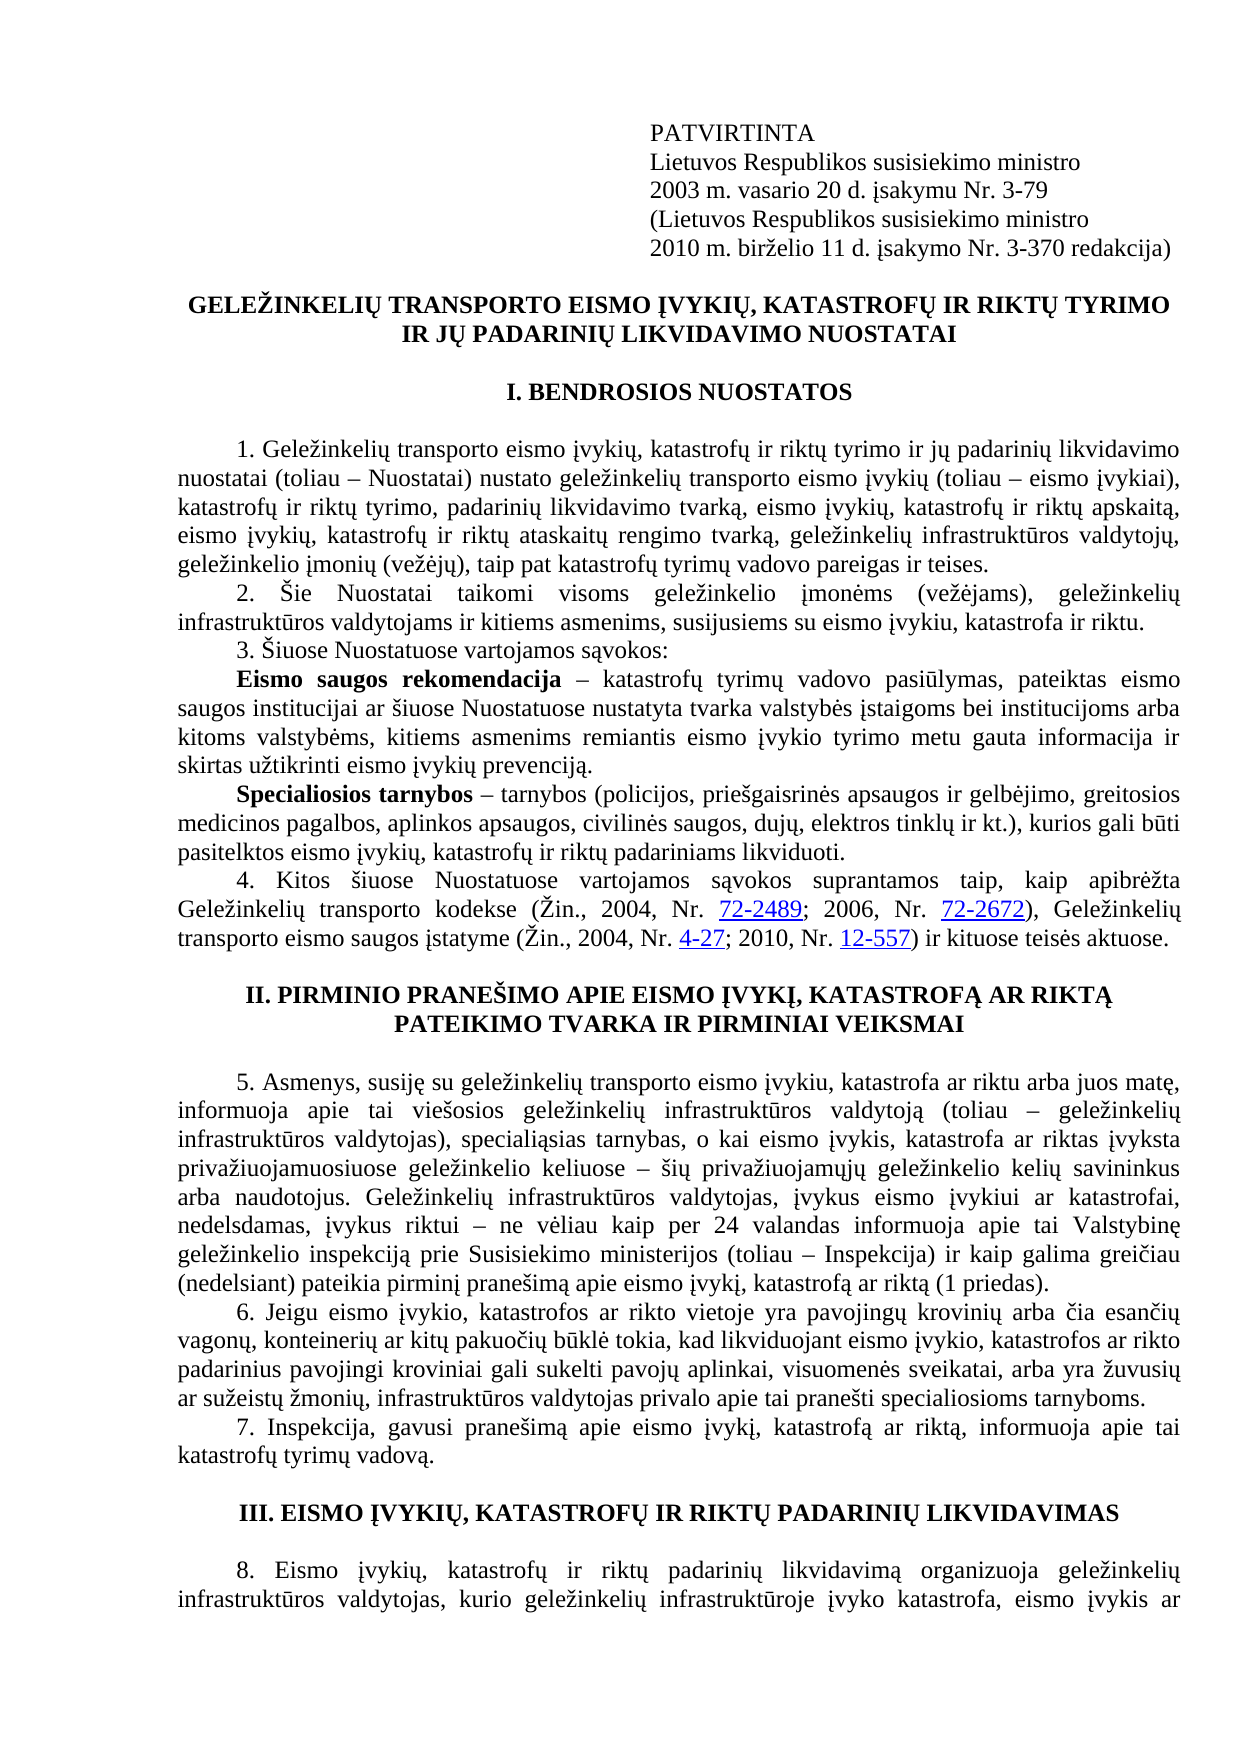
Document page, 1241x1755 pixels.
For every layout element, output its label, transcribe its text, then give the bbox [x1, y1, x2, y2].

text 4. Kitos šiuose Nuostatuose vartojamos sąvokos suprantamos taip, kaip apibrėžta Geležinkelių transporto kodekse (Žin., 2004, Nr. 72-2489; 2006, Nr. 72-2672), Geležinkelių transporto eismo saugos įstatyme (Žin., 2004, Nr. 4-27; 2010, Nr. 12-557) ir kituose teisės aktuose. [177, 866, 1181, 952]
text 2010 m. birželio 11 d. įsakymo Nr. 3-370 redakcija) [649, 233, 1181, 262]
text (Lietuvos Respublikos susisiekimo ministro [649, 204, 1181, 233]
text GELEŽINKELIŲ TRANSPORTO EISMO ĮVYKIŲ, KATASTROFŲ IR RIKTŲ TYRIMO IR JŲ PADARINIŲ LIKVIDAVIMO NUOSTATAI [177, 291, 1181, 348]
text 3. Šiuose Nuostatuose vartojamos sąvokos: [177, 636, 1181, 664]
text 1. Geležinkelių transporto eismo įvykių, katastrofų ir riktų tyrimo ir jų padarinių likvidavimo nuostatai (toliau – Nuostatai) nustato geležinkelių transporto eismo įvykių (toliau – eismo įvykiai), katastrofų ir riktų tyrimo, padarinių likvidavimo tvarką, eismo įvykių, katastrofų ir riktų apskaitą, eismo įvykių, katastrofų ir riktų ataskaitų rengimo tvarką, geležinkelių infrastruktūros valdytojų, geležinkelio įmonių (vežėjų), taip pat katastrofų tyrimų vadovo pareigas ir teises. [177, 434, 1181, 578]
text 2003 m. vasario 20 d. įsakymu Nr. 3-79 [649, 176, 1181, 204]
text Lietuvos Respublikos susisiekimo ministro [649, 147, 1181, 176]
text I. BENDROSIOS NUOSTATOS [177, 377, 1181, 406]
text PATVIRTINTA [650, 118, 1181, 147]
text 5. Asmenys, susiję su geležinkelių transporto eismo įvykiu, katastrofa ar riktu arba juos matę, informuoja apie tai viešosios geležinkelių infrastruktūros valdytoją (toliau – geležinkelių infrastruktūros valdytojas), specialiąsias tarnybas, o kai eismo įvykis, katastrofa ar riktas įvyksta privažiuojamuosiuose geležinkelio keliuose – šių privažiuojamųjų geležinkelio kelių savininkus arba naudotojus. Geležinkelių infrastruktūros valdytojas, įvykus eismo įvykiui ar katastrofai, nedelsdamas, įvykus riktui – ne vėliau kaip per 24 valandas informuoja apie tai Valstybinę geležinkelio inspekciją prie Susisiekimo ministerijos (toliau – Inspekcija) ir kaip galima greičiau (nedelsiant) pateikia pirminį pranešimą apie eismo įvykį, katastrofą ar riktą (1 priedas). [177, 1067, 1181, 1297]
text III. EISMO ĮVYKIŲ, KATASTROFŲ IR RIKTŲ PADARINIŲ LIKVIDAVIMAS [177, 1498, 1181, 1527]
text 8. Eismo įvykių, katastrofų ir riktų padarinių likvidavimą organizuoja geležinkelių infrastruktūros valdytojas, kurio geležinkelių infrastruktūroje įvyko katastrofa, eismo įvykis ar [177, 1556, 1181, 1613]
text Eismo saugos rekomendacija – katastrofų tyrimų vadovo pasiūlymas, pateiktas eismo saugos institucijai ar šiuose Nuostatuose nustatyta tvarka valstybės įstaigoms bei institucijoms arba kitoms valstybėms, kitiems asmenims remiantis eismo įvykio tyrimo metu gauta informacija ir skirtas užtikrinti eismo įvykių prevenciją. [177, 664, 1181, 779]
text 2. Šie Nuostatai taikomi visoms geležinkelio įmonėms (vežėjams), geležinkelių infrastruktūros valdytojams ir kitiems asmenims, susijusiems su eismo įvykiu, katastrofa ir riktu. [177, 578, 1181, 636]
text II. PIRMINIO PRANEŠIMO APIE EISMO ĮVYKĮ, KATASTROFĄ AR RIKTĄ PATEIKIMO TVARKA IR PIRMINIAI VEIKSMAI [177, 981, 1181, 1038]
text 7. Inspekcija, gavusi pranešimą apie eismo įvykį, katastrofą ar riktą, informuoja apie tai katastrofų tyrimų vadovą. [177, 1412, 1181, 1469]
text 6. Jeigu eismo įvykio, katastrofos ar rikto vietoje yra pavojingų krovinių arba čia esančių vagonų, konteinerių ar kitų pakuočių būklė tokia, kad likviduojant eismo įvykio, katastrofos ar rikto padarinius pavojingi kroviniai gali sukelti pavojų aplinkai, visuomenės sveikatai, arba yra žuvusių ar sužeistų žmonių, infrastruktūros valdytojas privalo apie tai pranešti specialiosioms tarnyboms. [177, 1297, 1181, 1412]
text Specialiosios tarnybos – tarnybos (policijos, priešgaisrinės apsaugos ir gelbėjimo, greitosios medicinos pagalbos, aplinkos apsaugos, civilinės saugos, dujų, elektros tinklų ir kt.), kurios gali būti pasitelktos eismo įvykių, katastrofų ir riktų padariniams likviduoti. [177, 779, 1181, 866]
